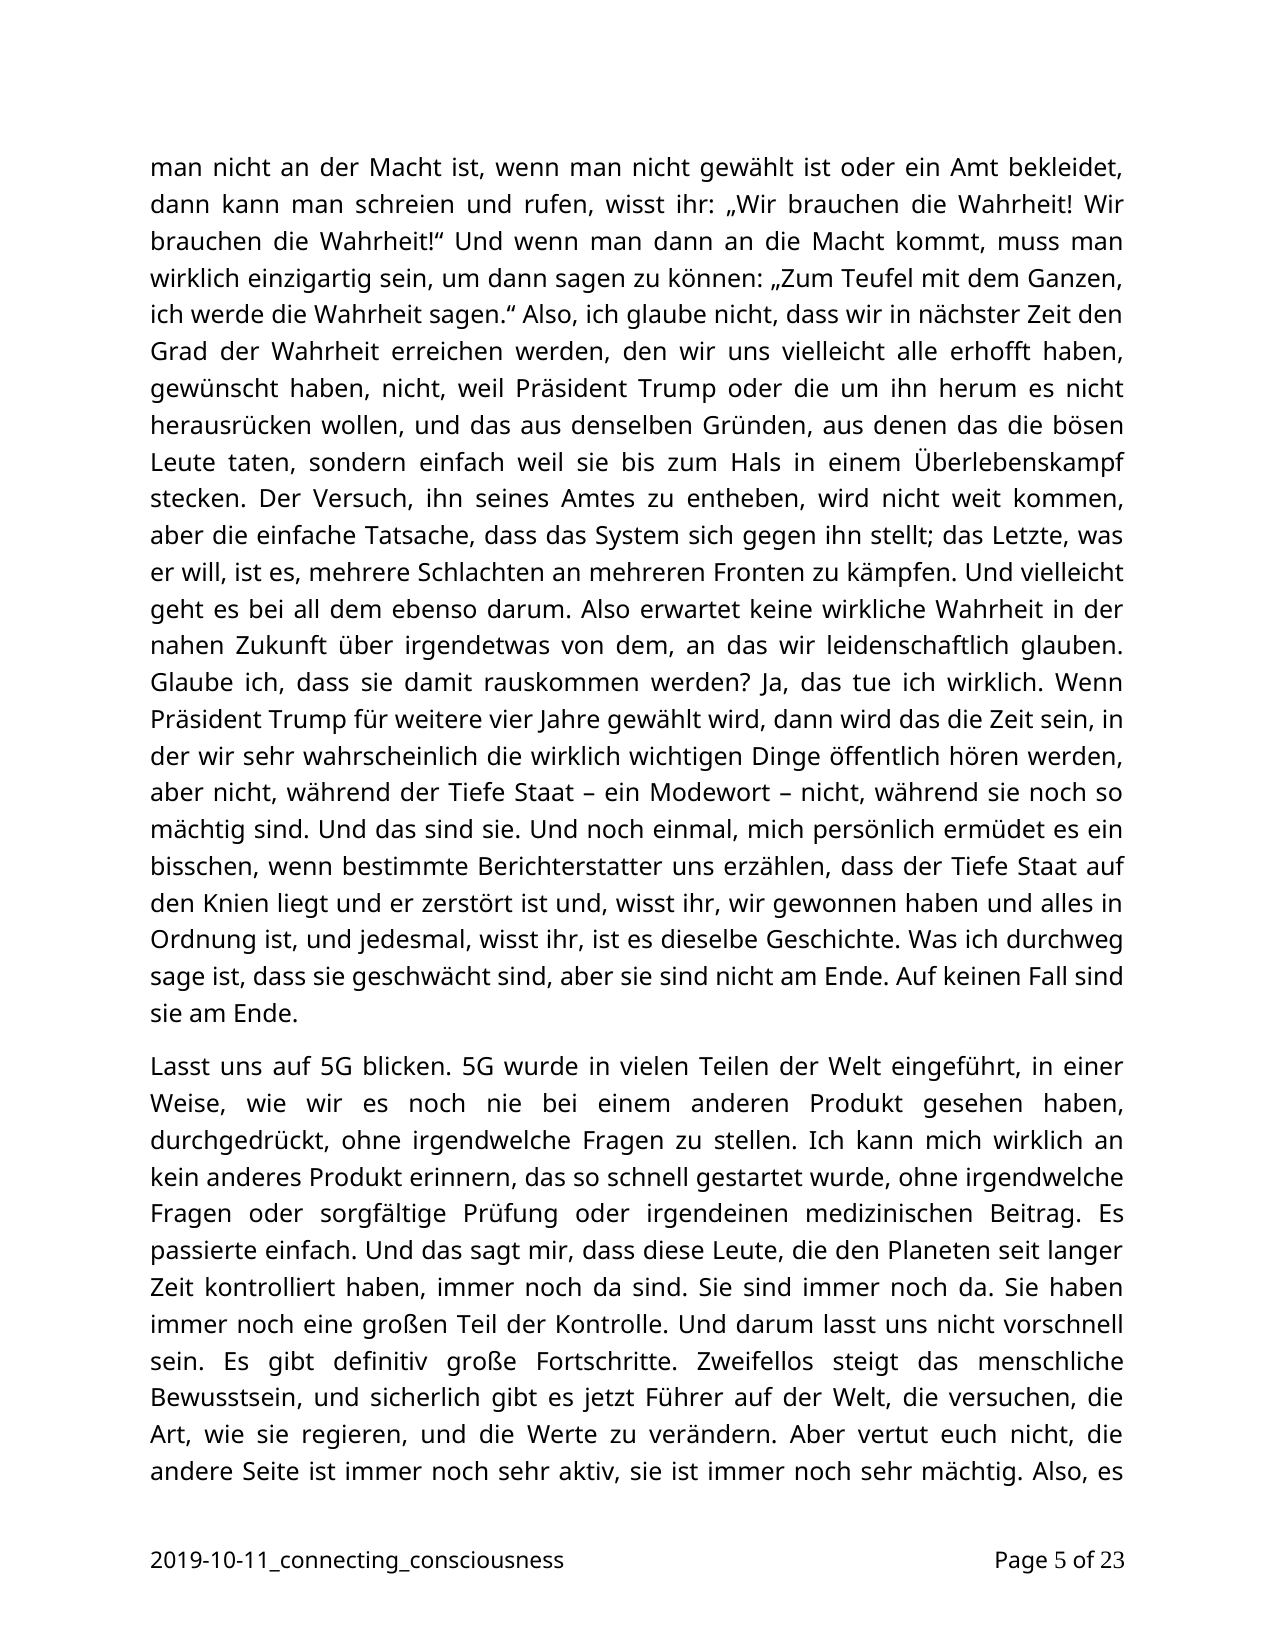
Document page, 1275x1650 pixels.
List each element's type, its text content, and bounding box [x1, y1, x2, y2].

text man nicht an der Macht ist, wenn man nicht gewählt ist oder ein Amt bekleidet, dann kann man schreien und rufen, wisst ihr: „Wir brauchen die Wahrheit! Wir brauchen die Wahrheit!“ Und wenn man dann an die Macht kommt, muss man wirklich einzigartig sein, um dann sagen zu können: „Zum Teufel mit dem Ganzen, ich werde die Wahrheit sagen.“ Also, ich glaube nicht, dass wir in nächster Zeit den Grad der Wahrheit erreichen werden, den wir uns vielleicht alle erhofft haben, gewünscht haben, nicht, weil Präsident Trump oder die um ihn herum es nicht herausrücken wollen, und das aus denselben Gründen, aus denen das die bösen Leute taten, sondern einfach weil sie bis zum Hals in einem Überlebenskampf stecken. Der Versuch, ihn seines Amtes zu entheben, wird nicht weit kommen, aber die einfache Tatsache, dass das System sich gegen ihn stellt; das Letzte, was er will, ist es, mehrere Schlachten an mehreren Fronten zu kämpfen. Und vielleicht geht es bei all dem ebenso darum. Also erwartet keine wirkliche Wahrheit in der nahen Zukunft über irgendetwas von dem, an das wir leidenschaftlich glauben. Glaube ich, dass sie damit rauskommen werden? Ja, das tue ich wirklich. Wenn Präsident Trump für weitere vier Jahre gewählt wird, dann wird das die Zeit sein, in der wir sehr wahrscheinlich die wirklich wichtigen Dinge öffentlich hören werden, aber nicht, während der Tiefe Staat – ein Modewort – nicht, während sie noch so mächtig sind. Und das sind sie. Und noch einmal, mich persönlich ermüdet es ein bisschen, wenn bestimmte Berichterstatter uns erzählen, dass der Tiefe Staat auf den Knien liegt und er zerstört ist und, wisst ihr, wir gewonnen haben und alles in Ordnung ist, und jedesmal, wisst ihr, ist es dieselbe Geschichte. Was ich durchweg sage ist, dass sie geschwächt sind, aber sie sind nicht am Ende. Auf keinen Fall sind sie am Ende. [150, 150, 1125, 1030]
text Lasst uns auf 5G blicken. 5G wurde in vielen Teilen der Welt eingeführt, in einer Weise, wie wir es noch nie bei einem anderen Produkt gesehen haben, durchgedrückt, ohne irgendwelche Fragen zu stellen. Ich kann mich wirklich an kein anderes Produkt erinnern, das so schnell gestartet wurde, ohne irgendwelche Fragen oder sorgfältige Prüfung oder irgendeinen medizinischen Beitrag. Es passierte einfach. Und das sagt mir, dass diese Leute, die den Planeten seit langer Zeit kontrolliert haben, immer noch da sind. Sie sind immer noch da. Sie haben immer noch eine großen Teil der Kontrolle. Und darum lasst uns nicht vorschnell sein. Es gibt definitiv große Fortschritte. Zweifellos steigt das menschliche Bewusstsein, und sicherlich gibt es jetzt Führer auf der Welt, die versuchen, die Art, wie sie regieren, und die Werte zu verändern. Aber vertut euch nicht, die andere Seite ist immer noch sehr aktiv, sie ist immer noch sehr mächtig. Also, es [150, 1049, 1125, 1487]
